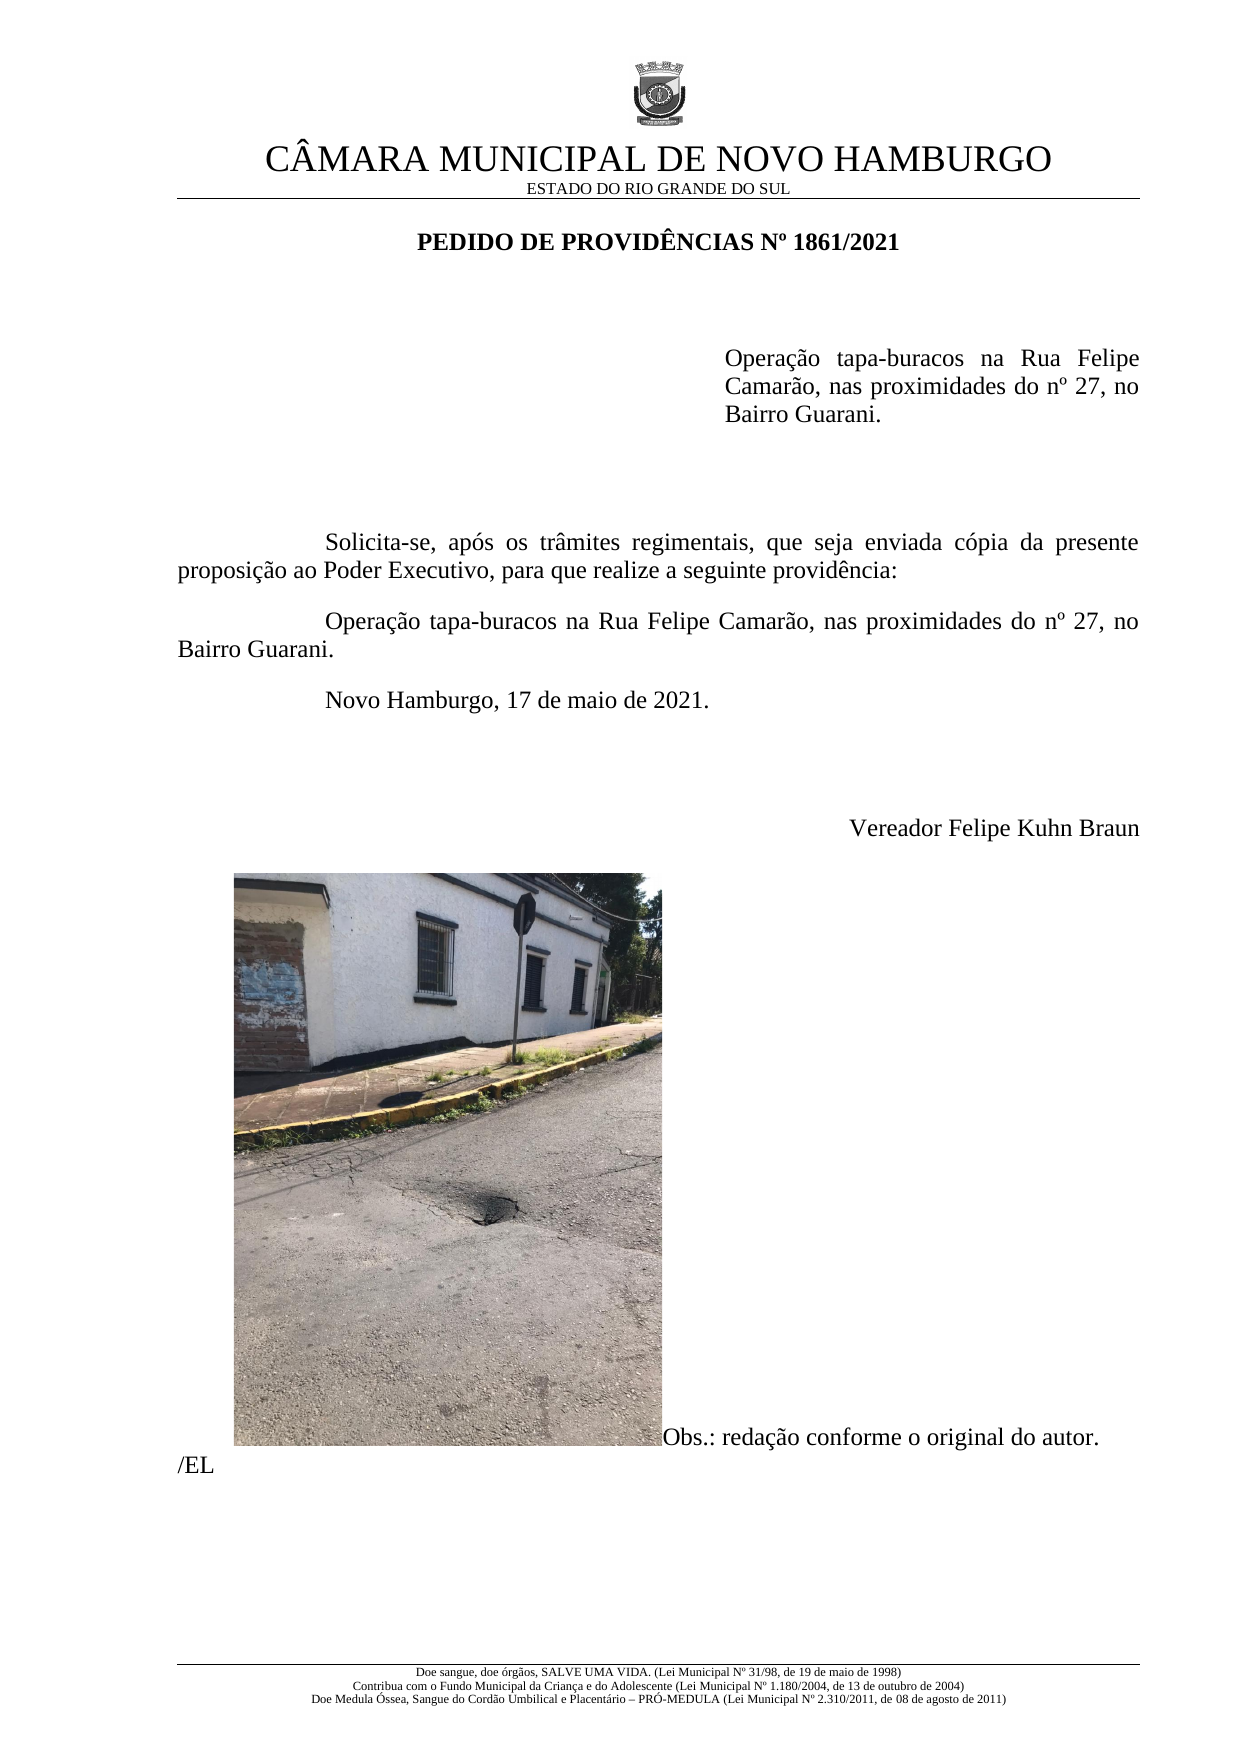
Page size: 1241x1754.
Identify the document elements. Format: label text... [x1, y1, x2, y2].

list Operação tapa-buracos na Rua Felipe Camarão, nas proximidades do nº 27, no Bairro Guarani. [687, 344, 1140, 428]
text /EL [177, 1451, 1140, 1479]
text PEDIDO DE PROVIDÊNCIAS Nº 1861/2021 [177, 228, 1140, 256]
text Operação tapa-buracos na Rua Felipe Camarão, nas proximidades do nº 27, no Bairro Guarani. [177, 607, 1140, 662]
text Solicita-se, após os trâmites regimentais, que seja enviada cópia da presente proposição ao Poder Executivo, para que realize a seguinte providência: [177, 528, 1140, 583]
text Obs.: redação conforme o original do autor. [177, 1423, 1140, 1451]
picture [233, 873, 663, 1446]
text Vereador Felipe Kuhn Braun [649, 814, 1140, 842]
text Novo Hamburgo, 17 de maio de 2021. [177, 686, 1140, 714]
